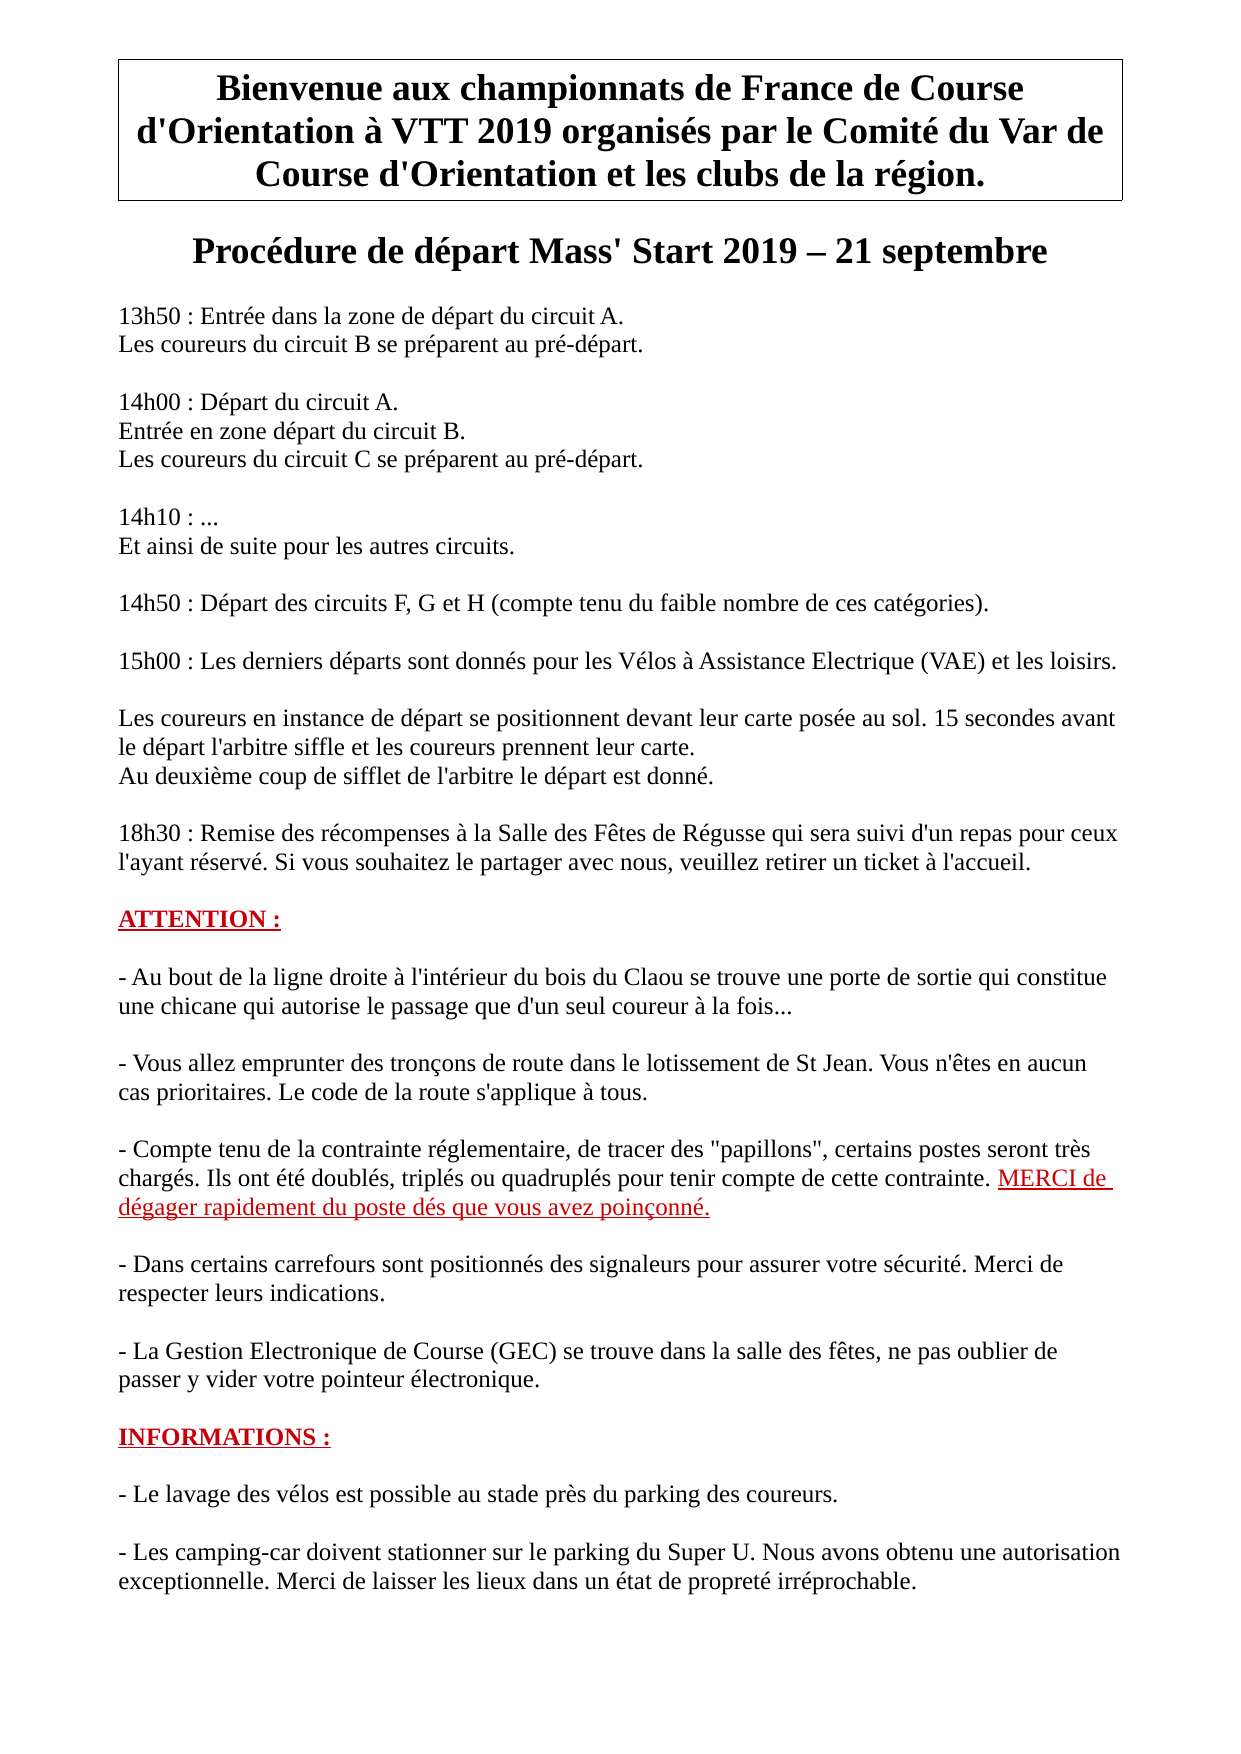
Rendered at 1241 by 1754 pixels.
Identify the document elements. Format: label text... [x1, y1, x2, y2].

text ATTENTION : [118, 904, 1122, 933]
text Et ainsi de suite pour les autres circuits. [118, 531, 1122, 559]
text 13h50 : Entrée dans la zone de départ du circuit A. [118, 301, 1122, 329]
text 14h00 : Départ du circuit A. [118, 387, 1122, 416]
text Les coureurs du circuit C se préparent au pré-départ. [118, 444, 1122, 473]
text - Les camping-car doivent stationner sur le parking du Super U. Nous avons obtenu une autorisation exceptionnelle. Merci de laisser les lieux dans un état de propreté irréprochable. [118, 1537, 1122, 1594]
text Les coureurs du circuit B se préparent au pré-départ. [118, 329, 1122, 358]
text 15h00 : Les derniers départs sont donnés pour les Vélos à Assistance Electrique (VAE) et les loisirs. [118, 646, 1122, 674]
text Procédure de départ Mass' Start 2019 – 21 septembre [118, 229, 1122, 272]
text 18h30 : Remise des récompenses à la Salle des Fêtes de Régusse qui sera suivi d'un repas pour ceux l'ayant réservé. Si vous souhaitez le partager avec nous, veuillez retirer un ticket à l'accueil. [118, 818, 1122, 876]
text - Compte tenu de la contrainte réglementaire, de tracer des "papillons", certains postes seront très chargés. Ils ont été doublés, triplés ou quadruplés pour tenir compte de cette contrainte. MERCI de dégager rapidement du poste dés que vous avez poinçonné. [118, 1134, 1122, 1221]
text - La Gestion Electronique de Course (GEC) se trouve dans la salle des fêtes, ne pas oublier de passer y vider votre pointeur électronique. [118, 1336, 1122, 1393]
text - Au bout de la ligne droite à l'intérieur du bois du Claou se trouve une porte de sortie qui constitue une chicane qui autorise le passage que d'un seul coureur à la fois... [118, 962, 1122, 1019]
text INFORMATIONS : [118, 1422, 1122, 1451]
text Entrée en zone départ du circuit B. [118, 416, 1122, 444]
text - Vous allez emprunter des tronçons de route dans le lotissement de St Jean. Vous n'êtes en aucun cas prioritaires. Le code de la route s'applique à tous. [118, 1048, 1122, 1106]
text Au deuxième coup de sifflet de l'arbitre le départ est donné. [118, 761, 1122, 789]
text Les coureurs en instance de départ se positionnent devant leur carte posée au sol. 15 secondes avant le départ l'arbitre siffle et les coureurs prennent leur carte. [118, 703, 1122, 761]
text 14h10 : ... [118, 502, 1122, 531]
table_header Bienvenue aux championnats de France de Course d'Orientation à VTT 2019 organisés par le Comité du Var de Course d'Orientation et les clubs de la région. [119, 60, 1122, 200]
text - Dans certains carrefours sont positionnés des signaleurs pour assurer votre sécurité. Merci de respecter leurs indications. [118, 1249, 1122, 1307]
text 14h50 : Départ des circuits F, G et H (compte tenu du faible nombre de ces catégories). [118, 588, 1122, 617]
text - Le lavage des vélos est possible au stade près du parking des coureurs. [118, 1479, 1122, 1508]
